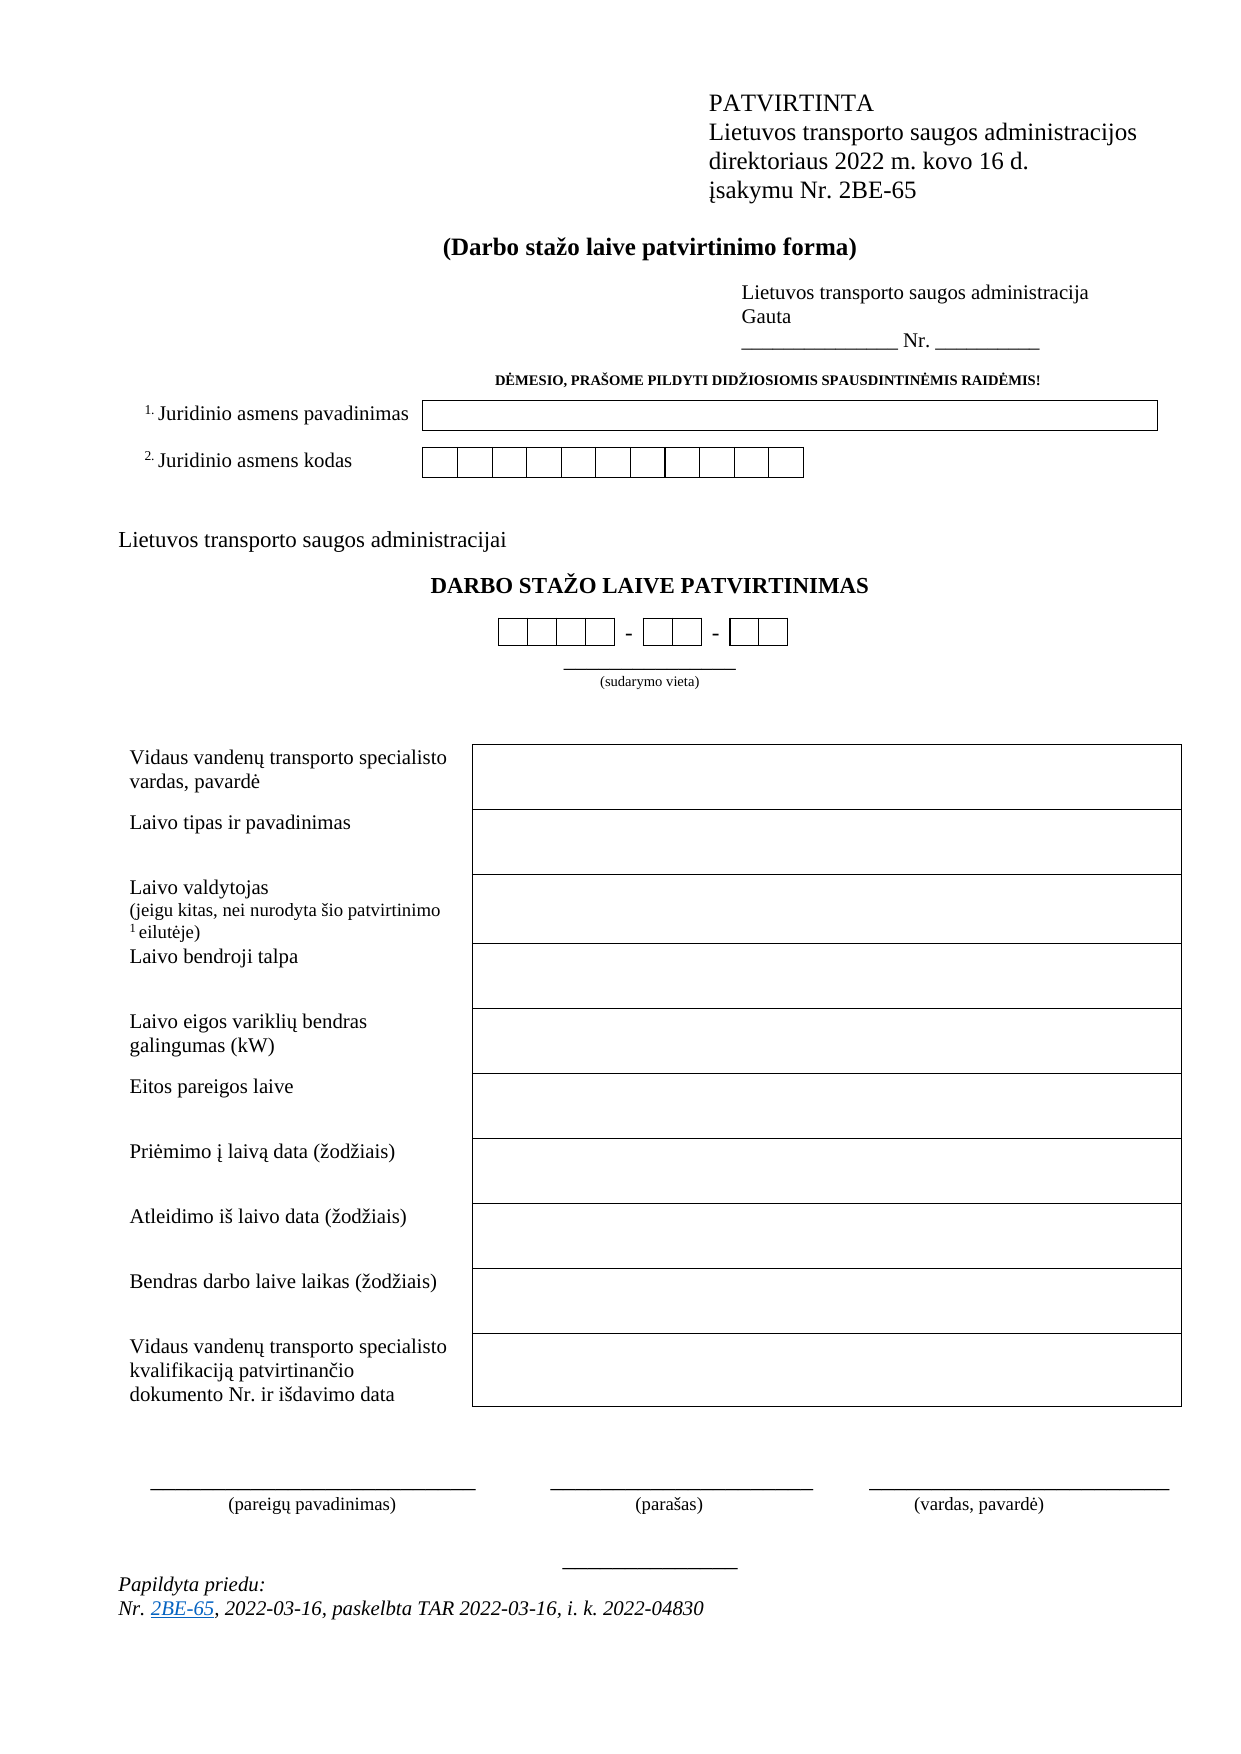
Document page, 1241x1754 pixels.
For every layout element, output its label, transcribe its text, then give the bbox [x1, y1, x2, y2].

text DARBO STAŽO LAIVE PATVIRTINIMAS [118, 572, 1181, 598]
text (pareigų pavadinimas) (parašas) (vardas, pavardė) [118, 1493, 1181, 1514]
table_cell Vidaus vandenų transporto specialisto kvalifikaciją patvirtinančio dokumento Nr. ir išdavimo data [118, 1333, 472, 1406]
table_cell [700, 448, 734, 477]
table_cell [1120, 431, 1158, 439]
table_cell [1120, 477, 1158, 485]
text _______________ Nr. __________ [118, 328, 1181, 352]
table_header [644, 619, 672, 645]
table_cell [118, 492, 1118, 499]
table_header [423, 401, 1157, 430]
table_header [528, 619, 556, 645]
table_cell Atleidimo iš laivo data (žodžiais) [118, 1203, 472, 1267]
table_cell [1158, 485, 1181, 492]
table_cell [473, 1334, 1181, 1406]
text Lietuvos transporto saugos administracija [118, 280, 1181, 304]
table_header Vidaus vandenų transporto specialisto vardas, pavardė [118, 744, 472, 809]
table_cell [1120, 485, 1158, 492]
table_cell Eitos pareigos laive [118, 1073, 472, 1137]
table_cell [804, 447, 1158, 477]
table_cell [527, 448, 561, 477]
table_cell [735, 448, 768, 477]
table_cell [473, 875, 1181, 942]
table_cell [118, 440, 1118, 447]
text Lietuvos transporto saugos administracijos [709, 117, 1181, 146]
table_cell [473, 1204, 1181, 1267]
table_cell [458, 448, 492, 477]
table_cell [118, 430, 1118, 439]
table_header [499, 619, 527, 645]
table_cell Priėmimo į laivą data (žodžiais) [118, 1138, 472, 1202]
table_cell [473, 1139, 1181, 1202]
table_cell Laivo eigos variklių bendras galingumas (kW) [118, 1008, 472, 1072]
table_cell [423, 448, 457, 477]
text Nr. 2BE-65, 2022-03-16, paskelbta TAR 2022-03-16, i. k. 2022-04830 [118, 1596, 1181, 1620]
table_header [557, 619, 585, 645]
table_cell [473, 1074, 1181, 1137]
text __________________________ _____________________ ________________________ [118, 1464, 1181, 1493]
text PATVIRTINTA [709, 88, 1181, 117]
table_cell [473, 1269, 1181, 1332]
table_cell [1158, 492, 1181, 499]
table_cell [118, 485, 1118, 492]
table_cell [596, 448, 630, 477]
table_cell [666, 448, 699, 477]
table_cell [1158, 477, 1181, 485]
table_cell Laivo bendroji talpa [118, 943, 472, 1007]
text ______________ [118, 1543, 1181, 1572]
table_cell [118, 500, 1120, 507]
table_cell [769, 448, 803, 477]
table_cell _______________ (sudarymo vieta) [118, 645, 1181, 716]
text Gauta [118, 304, 1181, 328]
table_header [759, 619, 787, 645]
table_cell [1120, 440, 1158, 447]
table_cell [473, 810, 1181, 874]
table_cell [473, 944, 1181, 1007]
table_cell [562, 448, 595, 477]
table_cell [631, 448, 664, 477]
table_header [118, 400, 133, 430]
table_header 1. Juridinio asmens pavadinimas [133, 400, 422, 430]
table_cell Bendras darbo laive laikas (žodžiais) [118, 1268, 472, 1332]
table_header [1158, 400, 1181, 430]
text direktoriaus 2022 m. kovo 16 d. [709, 146, 1181, 175]
table_header [788, 618, 1181, 645]
table_cell [118, 477, 1118, 485]
text (Darbo stažo laive patvirtinimo forma) [118, 232, 1181, 261]
table_header - [702, 618, 729, 645]
table_cell Laivo tipas ir pavadinimas [118, 809, 472, 874]
table_cell [1120, 500, 1158, 507]
table_cell [493, 448, 526, 477]
text DĖMESIO, PRAŠOME PILDYTI DIDŽIOSIOMIS SPAUSDINTINĖMIS RAIDĖMIS! [118, 372, 1181, 388]
table_cell [1158, 500, 1181, 507]
text Papildyta priedu: [118, 1572, 1181, 1596]
table_cell [1120, 492, 1158, 499]
table_cell [473, 1009, 1181, 1072]
table_cell [1158, 440, 1181, 447]
table_cell Laivo valdytojas (jeigu kitas, nei nurodyta šio patvirtinimo 1 eilutėje) [118, 874, 472, 942]
table_cell 2. Juridinio asmens kodas [133, 447, 422, 477]
table_cell [1158, 447, 1181, 477]
table_header [731, 619, 758, 645]
table_header [673, 619, 701, 645]
table_header - [615, 618, 643, 645]
text įsakymu Nr. 2BE-65 [709, 175, 1181, 203]
table_header [118, 618, 498, 645]
table_header [586, 619, 614, 645]
table_cell [1158, 430, 1181, 439]
text Lietuvos transporto saugos administracijai [118, 527, 1181, 553]
table_header [473, 745, 1181, 809]
table_cell [118, 447, 133, 477]
